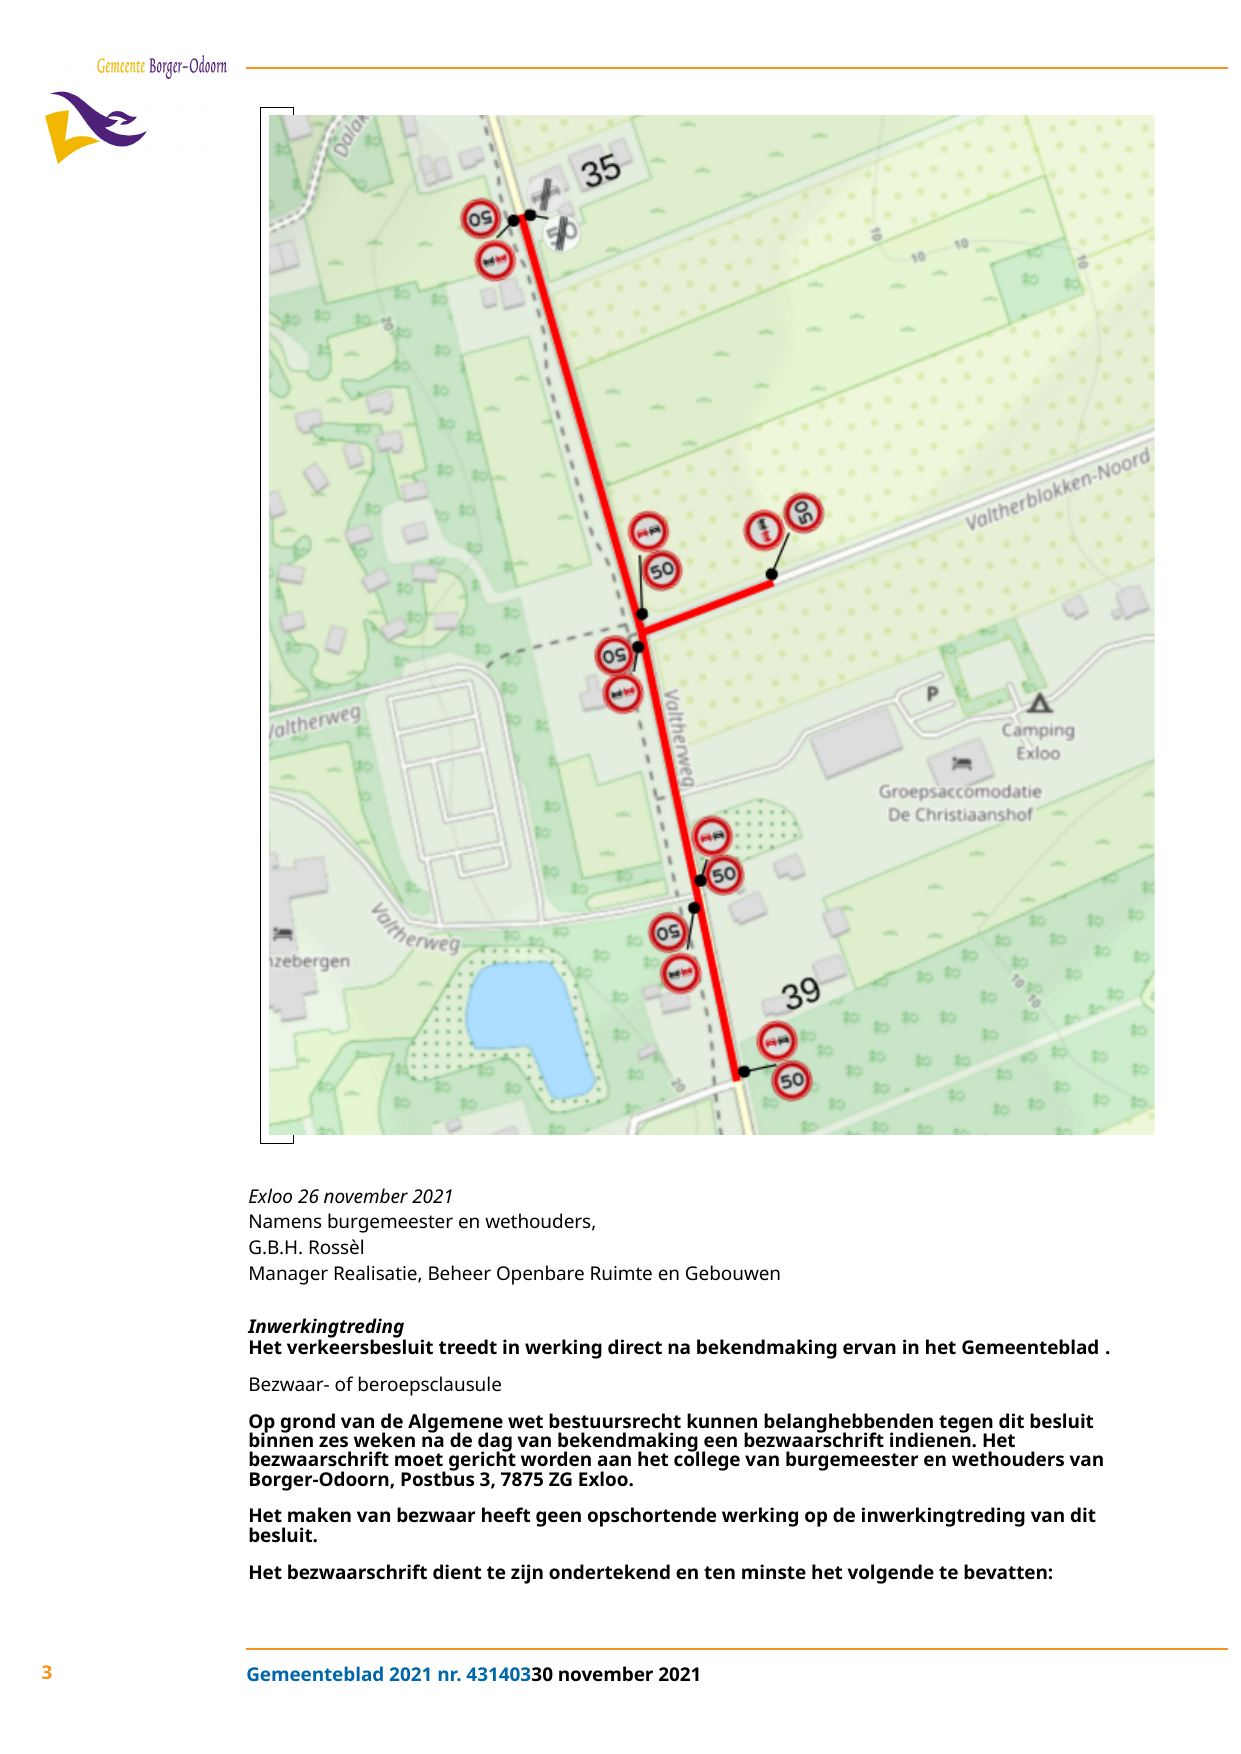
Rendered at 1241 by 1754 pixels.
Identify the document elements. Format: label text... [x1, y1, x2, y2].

text Manager Realisatie, Beheer Openbare Ruimte en Gebouwen [248, 1260, 1152, 1286]
text Het verkeersbesluit treedt in werking direct na bekendmaking ervan in het Gemeenteblad . [248, 1339, 1152, 1358]
text Op grond van de Algemene wet bestuursrecht kunnen belanghebbenden tegen dit besluit binnen zes weken na de dag van bekendmaking een bezwaarschrift indienen. Het bezwaarschrift moet gericht worden aan het college van burgemeester en wethouders van Borger-Odoorn, Postbus 3, 7875 ZG Exloo. [248, 1413, 1152, 1490]
text Exloo 26 november 2021 [248, 1183, 1152, 1209]
picture [41, 47, 231, 172]
text G.B.H. Rossèl [248, 1234, 1152, 1260]
text Inwerkingtreding [248, 1313, 1152, 1339]
text Bezwaar- of beroepsclausule [248, 1376, 1152, 1395]
text Namens burgemeester en wethouders, [248, 1209, 1152, 1234]
picture [268, 115, 1155, 1135]
text Het maken van bezwaar heeft geen opschortende werking op de inwerkingtreding van dit besluit. [248, 1507, 1152, 1546]
text Het bezwaarschrift dient te zijn ondertekend en ten minste het volgende te bevatten: [248, 1564, 1152, 1583]
